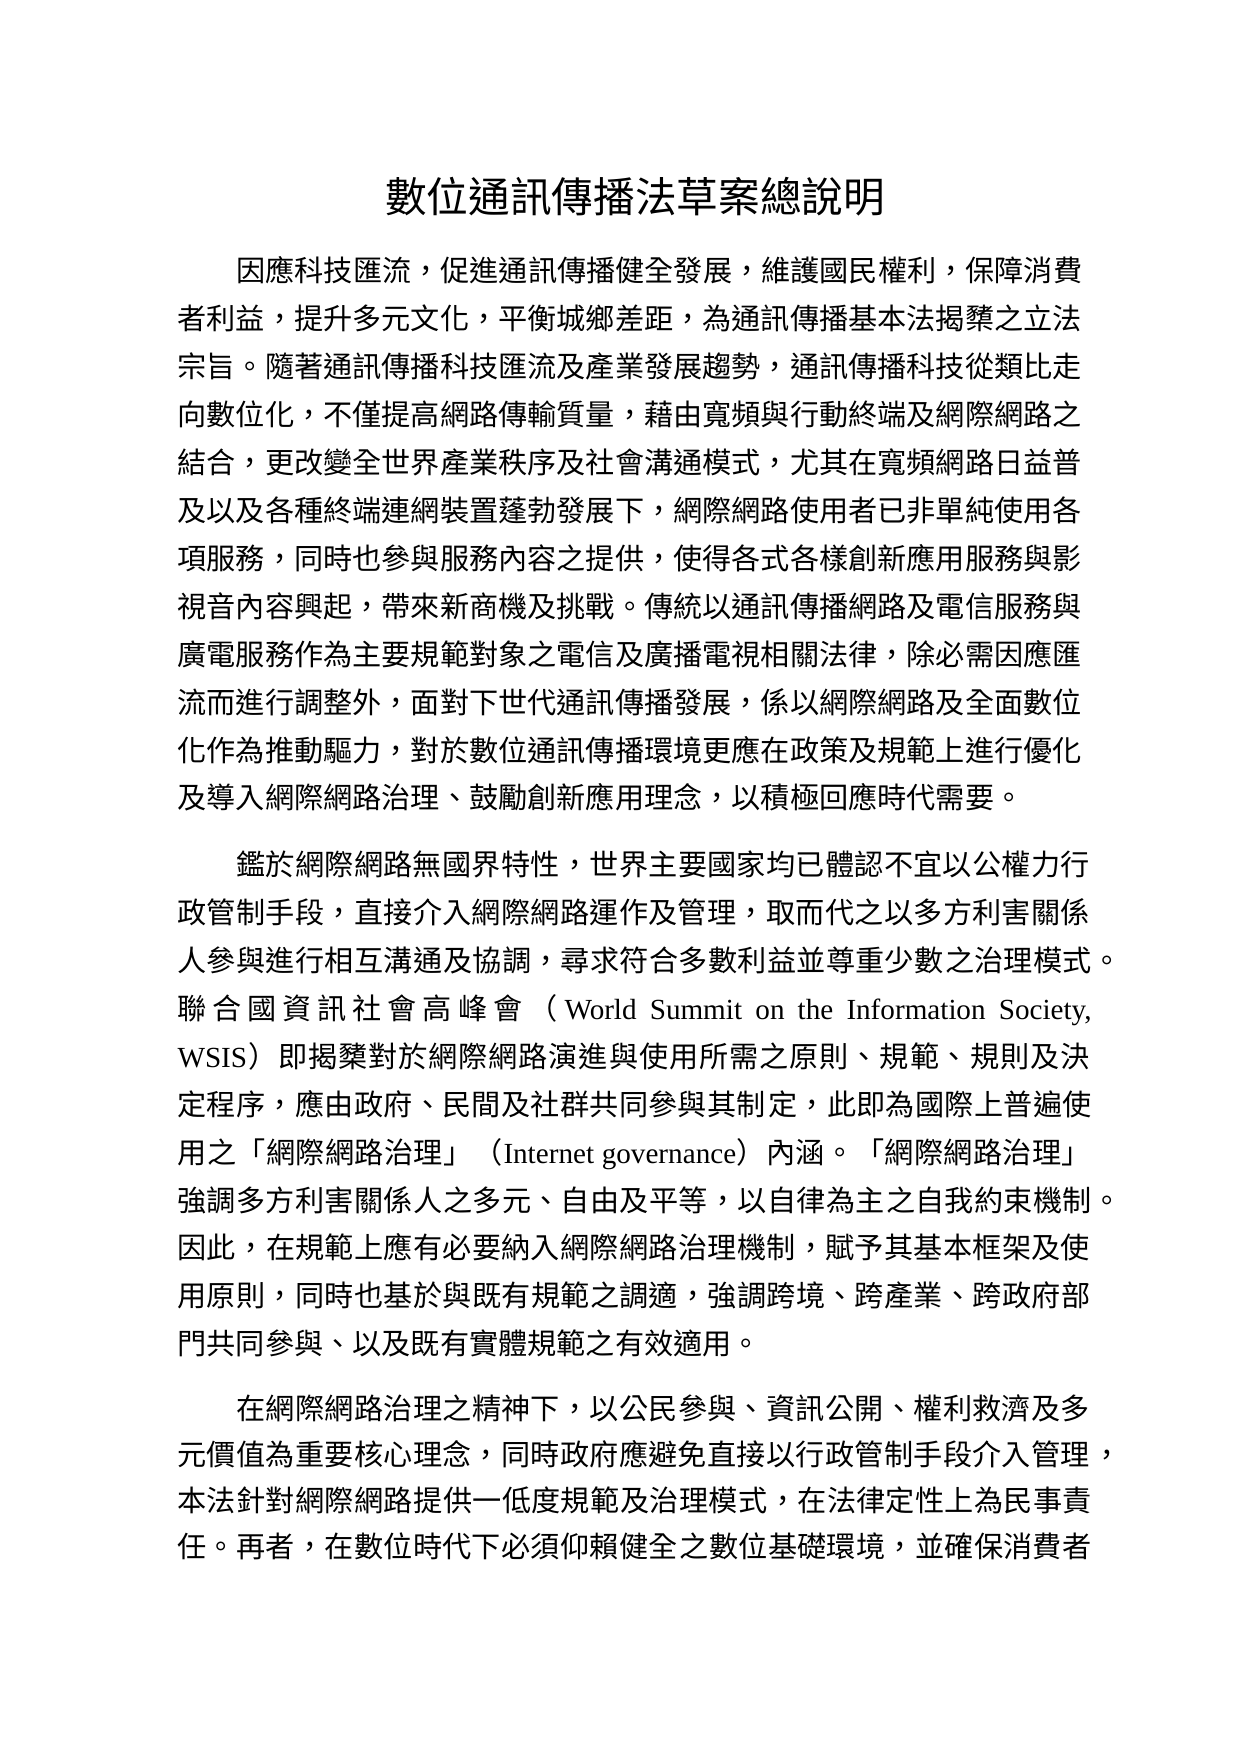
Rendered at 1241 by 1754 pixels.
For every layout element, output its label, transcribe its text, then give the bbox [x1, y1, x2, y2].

text 數位通訊傳播法草案總說明 [177, 164, 1092, 225]
text 在網際網路治理之精神下，以公民參與、資訊公開、權利救濟及多元價值為重要核心理念，同時政府應避免直接以行政管制手段介入管理，本法針對網際網路提供一低度規範及治理模式，在法律定性上為民事責任。再者，在數位時代下必須仰賴健全之數位基礎環境，並確保消費者權益及明示服務提供者責任，以奠定數位經濟發展之基礎，因此，在立法政策上，同時考量「維持數位基礎網路合理使用」、「建立安心可信賴數位網路環境」、「保障數位消費者權益」及「服務提供者責任與自律」四個面向，以建構發展數位經濟之良好環境。 [177, 1383, 1092, 1566]
text 因應科技匯流，促進通訊傳播健全發展，維護國民權利，保障消費者利益，提升多元文化，平衡城鄉差距，為通訊傳播基本法揭櫫之立法宗旨。隨著通訊傳播科技匯流及產業發展趨勢，通訊傳播科技從類比走向數位化，不僅提高網路傳輸質量，藉由寬頻與行動終端及網際網路之結合，更改變全世界產業秩序及社會溝通模式，尤其在寬頻網路日益普及以及各種終端連網裝置蓬勃發展下，網際網路使用者已非單純使用各項服務，同時也參與服務內容之提供，使得各式各樣創新應用服務與影視音內容興起，帶來新商機及挑戰。傳統以通訊傳播網路及電信服務與廣電服務作為主要規範對象之電信及廣播電視相關法律，除必需因應匯流而進行調整外，面對下世代通訊傳播發展，係以網際網路及全面數位化作為推動驅力，對於數位通訊傳播環境更應在政策及規範上進行優化及導入網際網路治理、鼓勵創新應用理念，以積極回應時代需要。 [177, 243, 1092, 818]
text 鑑於網際網路無國界特性，世界主要國家均已體認不宜以公權力行政管制手段，直接介入網際網路運作及管理，取而代之以多方利害關係人參與進行相互溝通及協調，尋求符合多數利益並尊重少數之治理模式。聯合國資訊社會高峰會（World Summit on the Information Society, WSIS）即揭櫫對於網際網路演進與使用所需之原則、規範、規則及決定程序，應由政府、民間及社群共同參與其制定，此即為國際上普遍使用之「網際網路治理」（Internet governance）內涵。「網際網路治理」強調多方利害關係人之多元、自由及平等，以自律為主之自我約束機制。因此，在規範上應有必要納入網際網路治理機制，賦予其基本框架及使用原則，同時也基於與既有規範之調適，強調跨境、跨產業、跨政府部門共同參與、以及既有實體規範之有效適用。 [177, 837, 1092, 1364]
